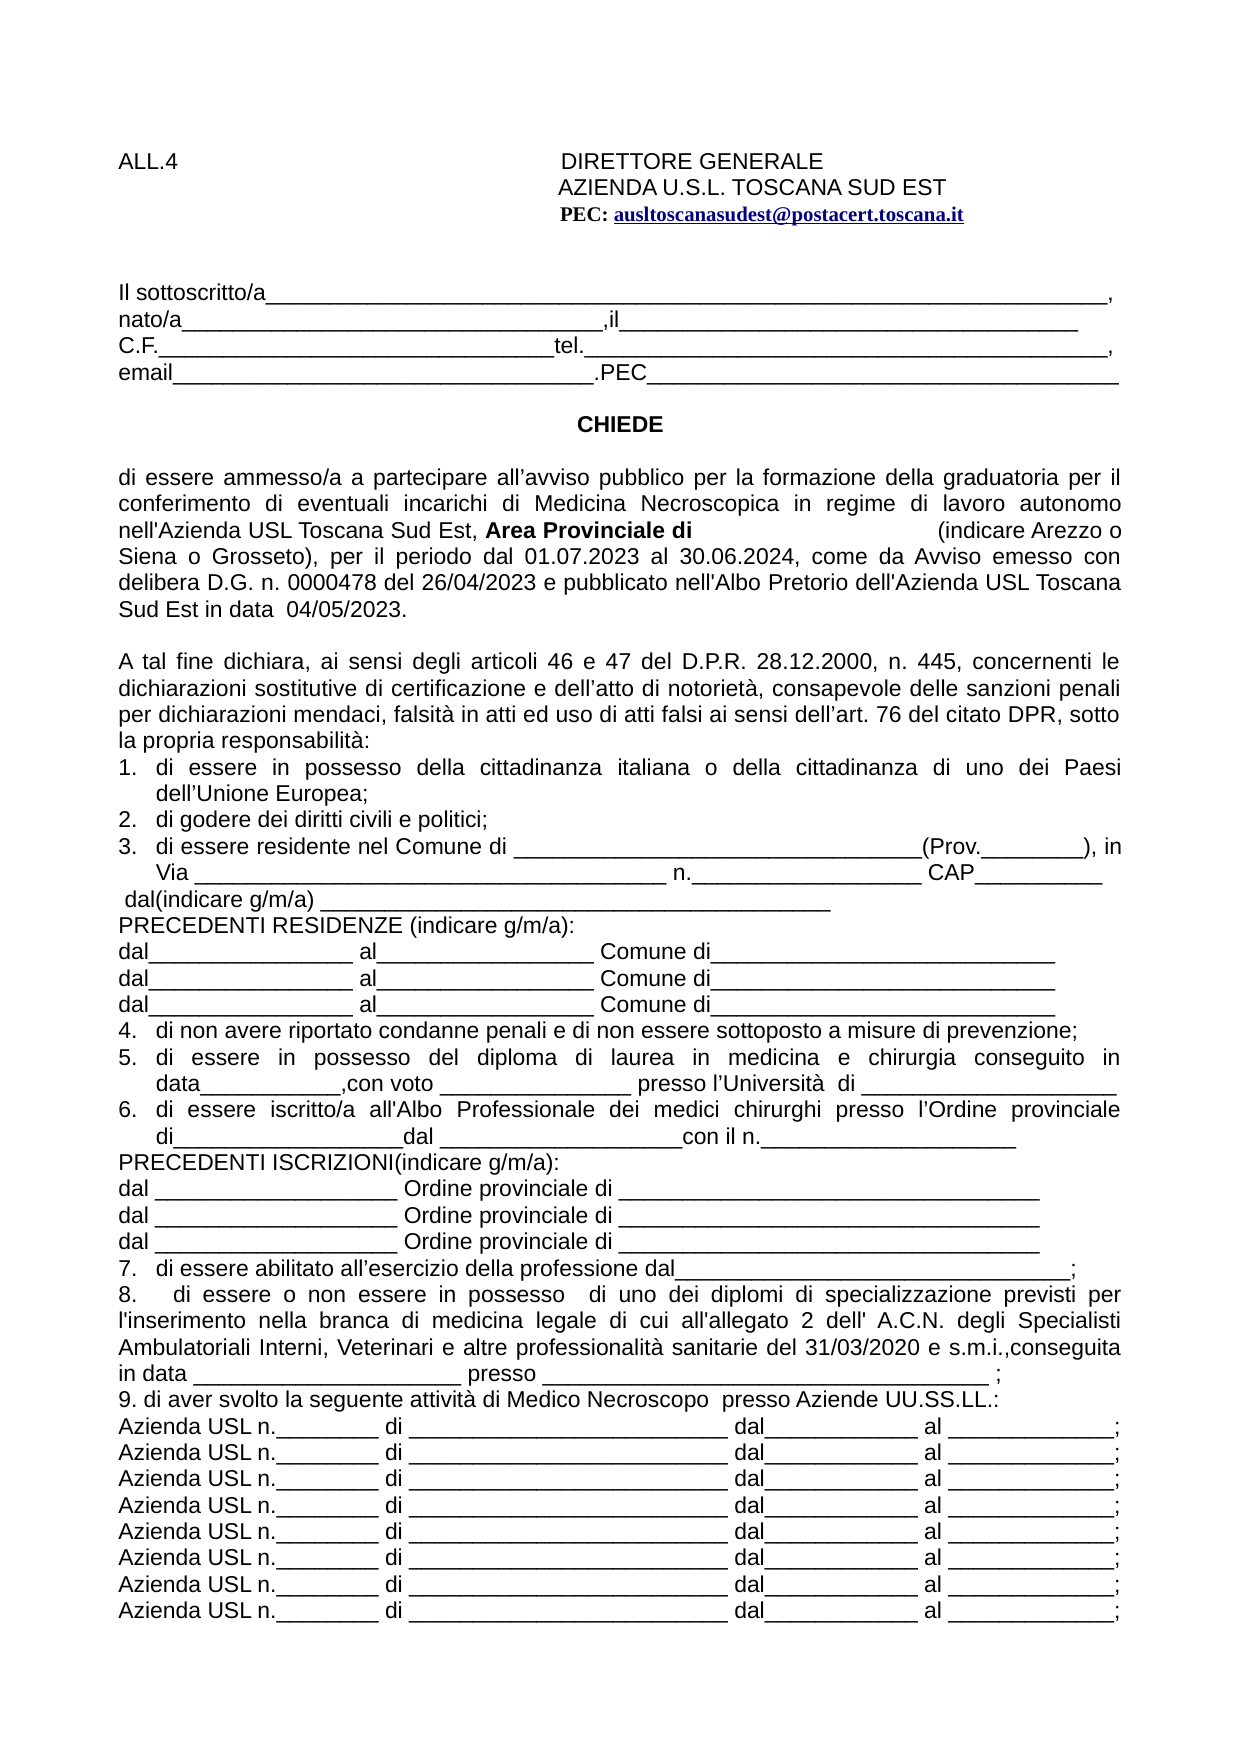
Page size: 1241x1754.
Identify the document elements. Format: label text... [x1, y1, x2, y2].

text dal________________ al_________________ Comune di___________________________ [118, 964, 1122, 991]
text Azienda USL n.________ di _________________________ dal____________ al _____________; [118, 1518, 1122, 1544]
text dal(indicare g/m/a) ________________________________________ [118, 886, 1122, 912]
text Azienda USL n.________ di _________________________ dal____________ al _____________; [118, 1597, 1122, 1623]
list di essere abilitato all’esercizio della professione dal_______________________________; [118, 1254, 1122, 1281]
text di essere ammesso/a a partecipare all’avviso pubblico per la formazione della graduatoria per il conferimento di eventuali incarichi di Medicina Necroscopica in regime di lavoro autonomo nell'Azienda USL Toscana Sud Est, Area Provinciale di (indicare Arezzo o Siena o Grosseto), per il periodo dal 01.07.2023 al 30.06.2024, come da Avviso emesso con delibera D.G. n. 0000478 del 26/04/2023 e pubblicato nell'Albo Pretorio dell'Azienda USL Toscana Sud Est in data 04/05/2023. [118, 464, 1122, 622]
text Azienda USL n.________ di _________________________ dal____________ al _____________; [118, 1544, 1122, 1571]
text Azienda USL n.________ di _________________________ dal____________ al _____________; [118, 1413, 1122, 1439]
text dal________________ al_________________ Comune di___________________________ [118, 991, 1122, 1017]
list di essere in possesso della cittadinanza italiana o della cittadinanza di uno dei Paesi dell’Unione Europea; [118, 754, 1122, 806]
text PRECEDENTI RESIDENZE (indicare g/m/a): [118, 912, 1122, 938]
text dal ___________________ Ordine provinciale di _________________________________ [118, 1202, 1122, 1228]
text PRECEDENTI ISCRIZIONI(indicare g/m/a): [118, 1149, 1122, 1175]
text Azienda USL n.________ di _________________________ dal____________ al _____________; [118, 1492, 1122, 1518]
text dal ___________________ Ordine provinciale di _________________________________ [118, 1175, 1122, 1202]
list di non avere riportato condanne penali e di non essere sottoposto a misure di prevenzione; [118, 1017, 1122, 1044]
list di godere dei diritti civili e politici; [118, 806, 1122, 833]
list di essere iscritto/a all'Albo Professionale dei medici chirurghi presso l’Ordine provinciale di__________________dal ___________________con il n.____________________ [118, 1096, 1122, 1149]
text Azienda USL n.________ di _________________________ dal____________ al _____________; [118, 1465, 1122, 1492]
text CHIEDE [118, 411, 1122, 437]
list di essere in possesso del diploma di laurea in medicina e chirurgia conseguito in data___________,con voto _______________ presso l’Università di ____________________ [118, 1044, 1122, 1096]
text dal________________ al_________________ Comune di___________________________ [118, 938, 1122, 964]
text Il sottoscritto/a__________________________________________________________________, [118, 279, 1122, 306]
text AZIENDA U.S.L. TOSCANA SUD EST [118, 174, 1122, 200]
text Azienda USL n.________ di _________________________ dal____________ al _____________; [118, 1571, 1122, 1597]
text PEC: ausltoscanasudest@postacert.toscana.it [118, 200, 1122, 227]
text 8. di essere o non essere in possesso di uno dei diplomi di specializzazione previsti per l'inserimento nella branca di medicina legale di cui all'allegato 2 dell' A.C.N. degli Specialisti Ambulatoriali Interni, Veterinari e altre professionalità sanitarie del 31/03/2020 e s.m.i.,conseguita in data _____________________ presso ___________________________________ ; [118, 1281, 1122, 1386]
text A tal fine dichiara, ai sensi degli articoli 46 e 47 del D.P.R. 28.12.2000, n. 445, concernenti le dichiarazioni sostitutive di certificazione e dell’atto di notorietà, consapevole delle sanzioni penali per dichiarazioni mendaci, falsità in atti ed uso di atti falsi ai sensi dell’art. 76 del citato DPR, sotto la propria responsabilità: [118, 648, 1122, 754]
text Azienda USL n.________ di _________________________ dal____________ al _____________; [118, 1439, 1122, 1465]
text ALL.4 DIRETTORE GENERALE [118, 148, 1122, 174]
text dal ___________________ Ordine provinciale di _________________________________ [118, 1228, 1122, 1254]
list di essere residente nel Comune di ________________________________(Prov.________), in Via _____________________________________ n.__________________ CAP__________ [118, 833, 1122, 886]
text 9. di aver svolto la seguente attività di Medico Necroscopo presso Aziende UU.SS.LL.: [118, 1386, 1122, 1413]
text nato/a_________________________________,il____________________________________ C.F._______________________________tel._________________________________________, email_________________________________.PEC_____________________________________ [118, 306, 1122, 385]
